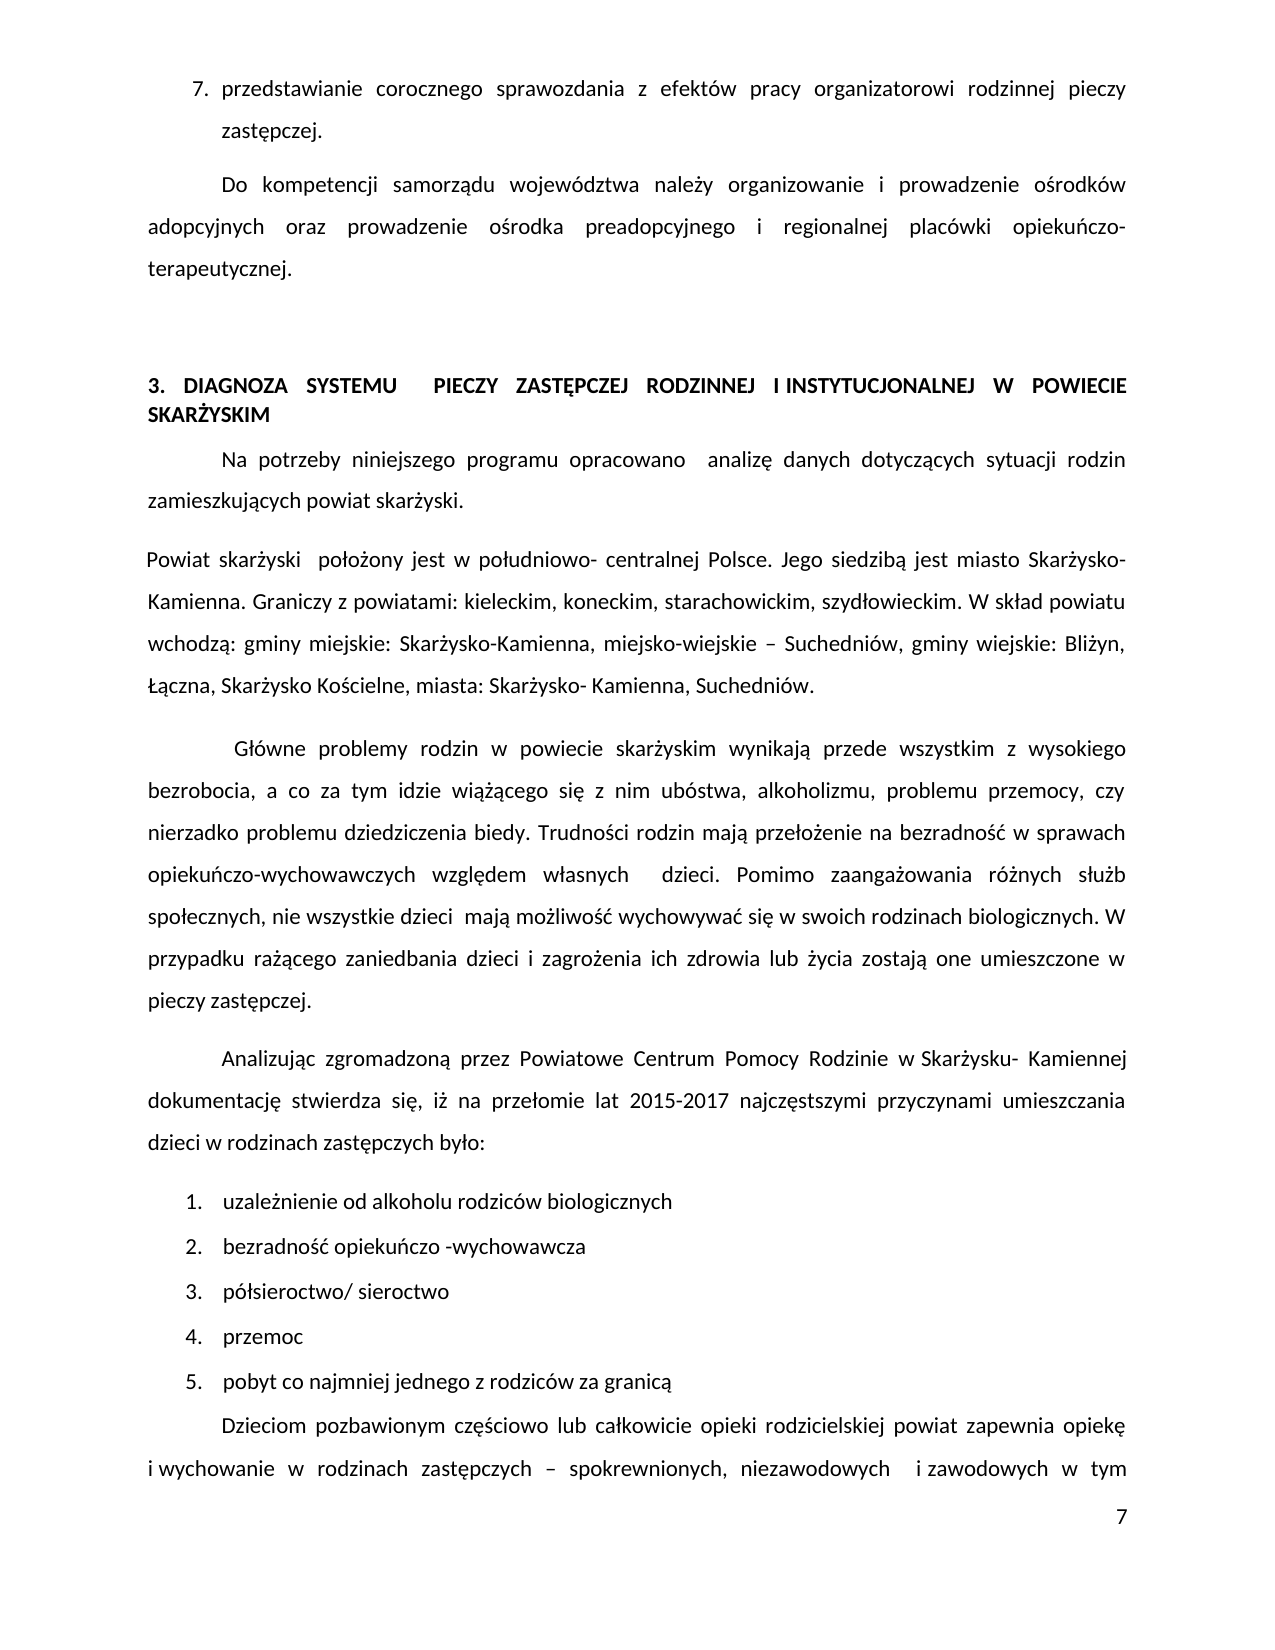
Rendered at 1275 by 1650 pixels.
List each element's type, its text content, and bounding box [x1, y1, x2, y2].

list Analizując zgromadzoną przez Powiatowe Centrum Pomocy Rodzinie w Skarżysku- Kamiennej dokumentację stwierdza się, iż na przełomie lat 2015-2017 najczęstszymi przyczynami umieszczania dzieci w rodzinach zastępczych było: [146, 1044, 1127, 1157]
list półsieroctwo/ sieroctwo [185, 1277, 1127, 1305]
list przedstawianie corocznego sprawozdania z efektów pracy organizatorowi rodzinnej pieczy zastępczej. [192, 74, 1127, 144]
text Dzieciom pozbawionym częściowo lub całkowicie opieki rodzicielskiej powiat zapewnia opiekę i wychowanie w rodzinach zastępczych – spokrewnionych, niezawodowych i zawodowych w tym [148, 1412, 1127, 1482]
list 3. DIAGNOZA SYSTEMU PIECZY ZASTĘPCZEJ RODZINNEJ I INSTYTUCJONALNEJ W POWIECIE SKARŻYSKIM [148, 372, 1127, 428]
list Na potrzeby niniejszego programu opracowano analizę danych dotyczących sytuacji rodzin zamieszkujących powiat skarżyski. [146, 445, 1127, 515]
text Do kompetencji samorządu województwa należy organizowanie i prowadzenie ośrodków adopcyjnych oraz prowadzenie ośrodka preadopcyjnego i regionalnej placówki opiekuńczo-terapeutycznej. [148, 170, 1127, 282]
list pobyt co najmniej jednego z rodziców za granicą [185, 1367, 1127, 1395]
list przemoc [185, 1322, 1127, 1350]
list Główne problemy rodzin w powiecie skarżyskim wynikają przede wszystkim z wysokiego bezrobocia, a co za tym idzie wiążącego się z nim ubóstwa, alkoholizmu, problemu przemocy, czy nierzadko problemu dziedziczenia biedy. Trudności rodzin mają przełożenie na bezradność w sprawach opiekuńczo-wychowawczych względem własnych dzieci. Pomimo zaangażowania różnych służb społecznych, nie wszystkie dzieci mają możliwość wychowywać się w swoich rodzinach biologicznych. W przypadku rażącego zaniedbania dzieci i zagrożenia ich zdrowia lub życia zostają one umieszczone w pieczy zastępczej. [146, 734, 1127, 1014]
text Powiat skarżyski położony jest w południowo- centralnej Polsce. Jego siedzibą jest miasto Skarżysko- Kamienna. Graniczy z powiatami: kieleckim, koneckim, starachowickim, szydłowieckim. W skład powiatu wchodzą: gminy miejskie: Skarżysko-Kamienna, miejsko-wiejskie – Suchedniów, gminy wiejskie: Bliżyn, Łączna, Skarżysko Kościelne, miasta: Skarżysko- Kamienna, Suchedniów. [146, 545, 1127, 699]
list bezradność opiekuńczo -wychowawcza [185, 1232, 1127, 1260]
list uzależnienie od alkoholu rodziców biologicznych [185, 1187, 1127, 1215]
